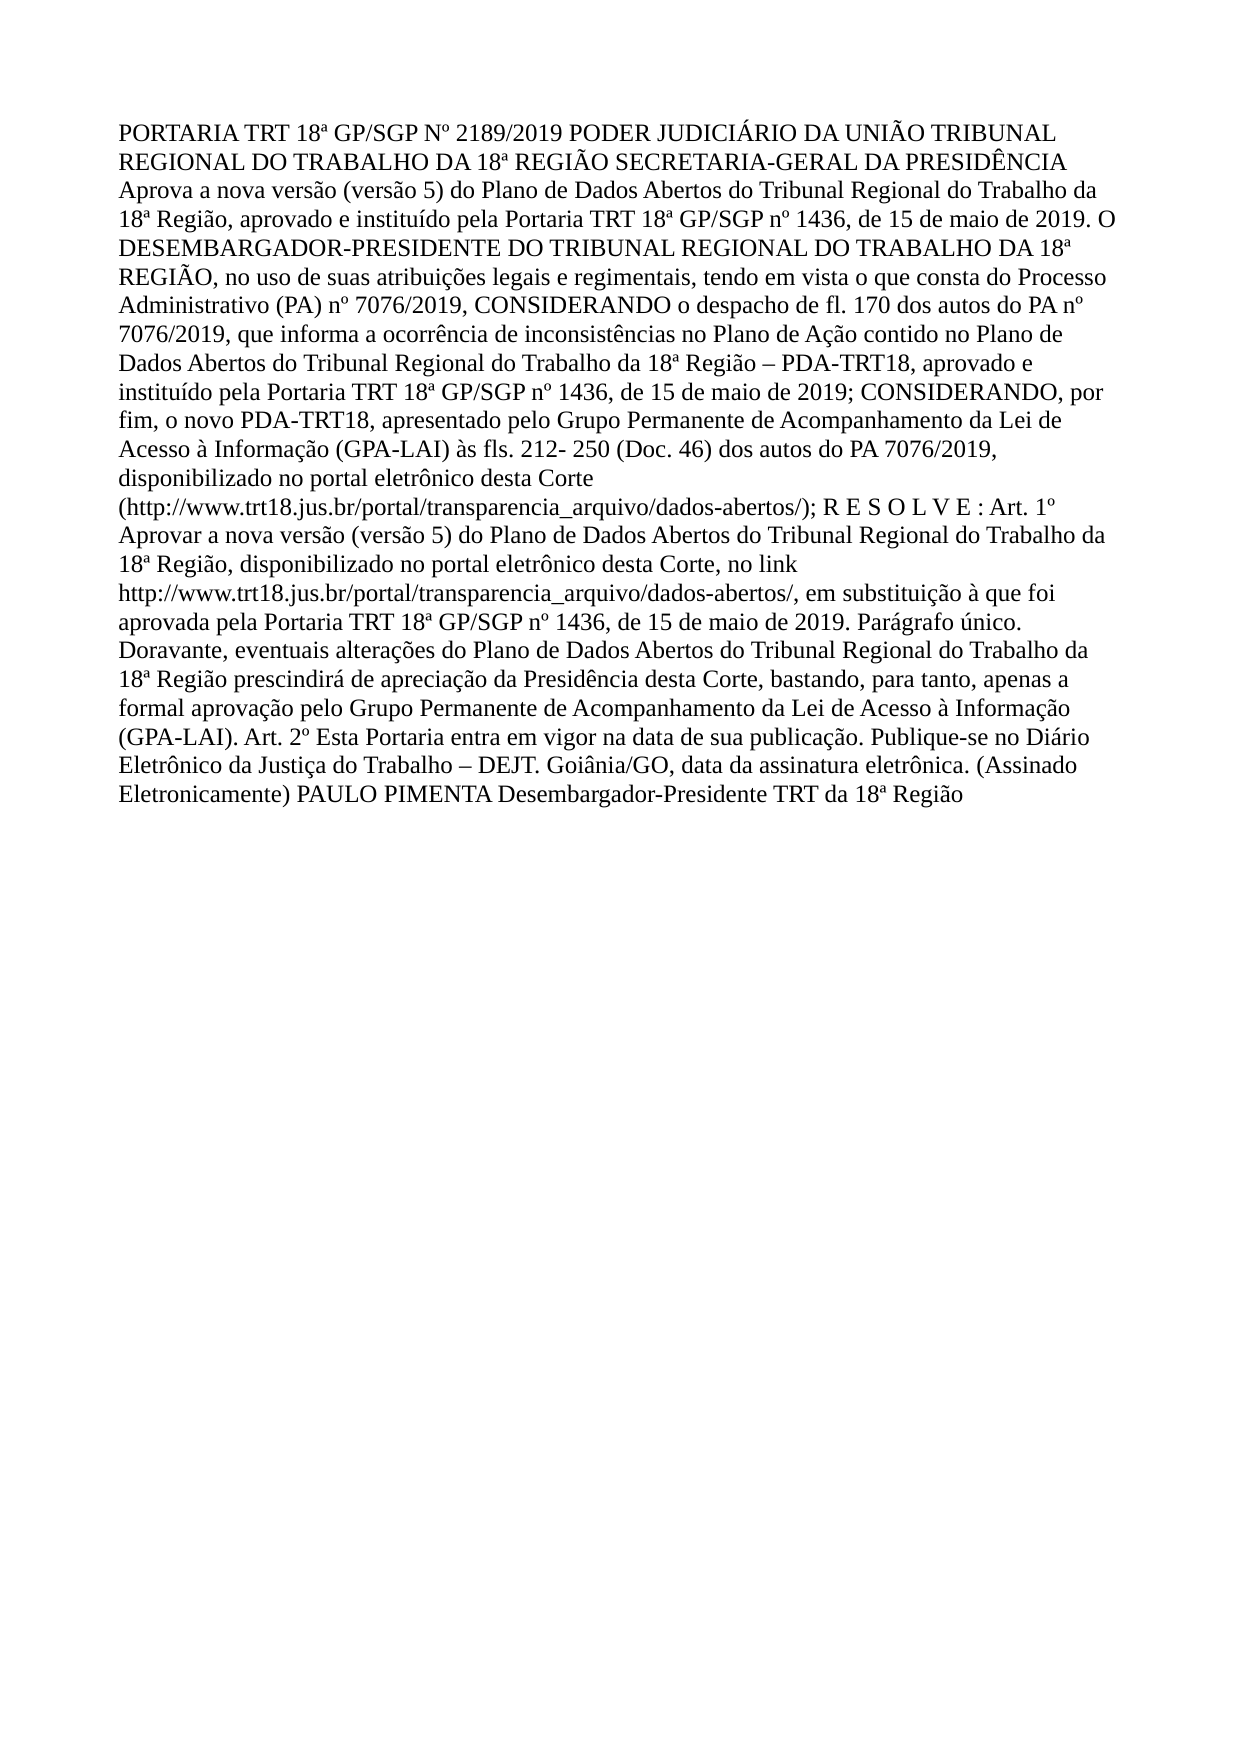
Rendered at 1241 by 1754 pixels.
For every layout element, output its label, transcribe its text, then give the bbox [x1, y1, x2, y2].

text PORTARIA TRT 18ª GP/SGP Nº 2189/2019 PODER JUDICIÁRIO DA UNIÃO TRIBUNAL REGIONAL DO TRABALHO DA 18ª REGIÃO SECRETARIA-GERAL DA PRESIDÊNCIA Aprova a nova versão (versão 5) do Plano de Dados Abertos do Tribunal Regional do Trabalho da 18ª Região, aprovado e instituído pela Portaria TRT 18ª GP/SGP nº 1436, de 15 de maio de 2019. O DESEMBARGADOR-PRESIDENTE DO TRIBUNAL REGIONAL DO TRABALHO DA 18ª REGIÃO, no uso de suas atribuições legais e regimentais, tendo em vista o que consta do Processo Administrativo (PA) nº 7076/2019, CONSIDERANDO o despacho de fl. 170 dos autos do PA nº 7076/2019, que informa a ocorrência de inconsistências no Plano de Ação contido no Plano de Dados Abertos do Tribunal Regional do Trabalho da 18ª Região – PDA-TRT18, aprovado e instituído pela Portaria TRT 18ª GP/SGP nº 1436, de 15 de maio de 2019; CONSIDERANDO, por fim, o novo PDA-TRT18, apresentado pelo Grupo Permanente de Acompanhamento da Lei de Acesso à Informação (GPA-LAI) às fls. 212- 250 (Doc. 46) dos autos do PA 7076/2019, disponibilizado no portal eletrônico desta Corte (http://www.trt18.jus.br/portal/transparencia_arquivo/dados-abertos/); R E S O L V E : Art. 1º Aprovar a nova versão (versão 5) do Plano de Dados Abertos do Tribunal Regional do Trabalho da 18ª Região, disponibilizado no portal eletrônico desta Corte, no link http://www.trt18.jus.br/portal/transparencia_arquivo/dados-abertos/, em substituição à que foi aprovada pela Portaria TRT 18ª GP/SGP nº 1436, de 15 de maio de 2019. Parágrafo único. Doravante, eventuais alterações do Plano de Dados Abertos do Tribunal Regional do Trabalho da 18ª Região prescindirá de apreciação da Presidência desta Corte, bastando, para tanto, apenas a formal aprovação pelo Grupo Permanente de Acompanhamento da Lei de Acesso à Informação (GPA-LAI). Art. 2º Esta Portaria entra em vigor na data de sua publicação. Publique-se no Diário Eletrônico da Justiça do Trabalho – DEJT. Goiânia/GO, data da assinatura eletrônica. (Assinado Eletronicamente) PAULO PIMENTA Desembargador-Presidente TRT da 18ª Região [118, 118, 1122, 808]
